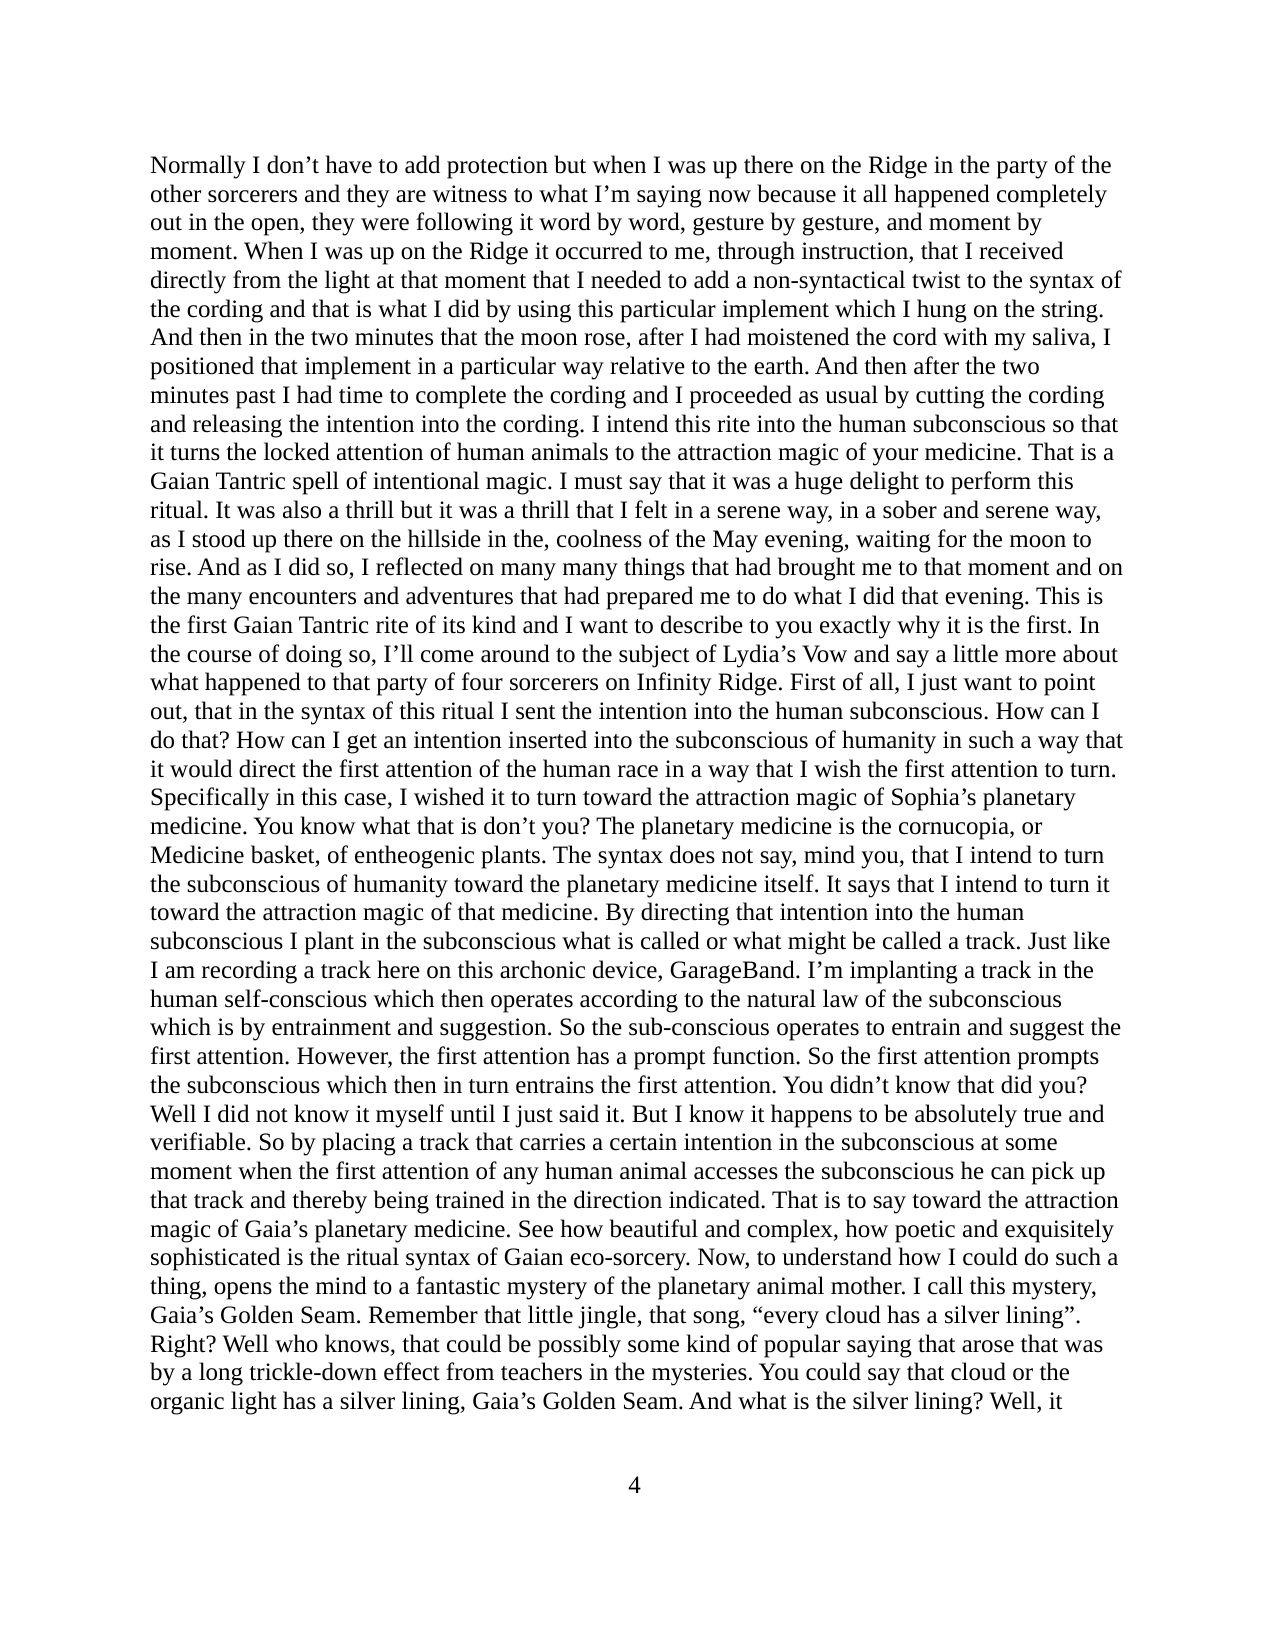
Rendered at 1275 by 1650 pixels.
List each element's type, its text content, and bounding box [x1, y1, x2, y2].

text Normally I don’t have to add protection but when I was up there on the Ridge in the party of the other sorcerers and they are witness to what I’m saying now because it all happened completely out in the open, they were following it word by word, gesture by gesture, and moment by moment. When I was up on the Ridge it occurred to me, through instruction, that I received directly from the light at that moment that I needed to add a non-syntactical twist to the syntax of the cording and that is what I did by using this particular implement which I hung on the string. And then in the two minutes that the moon rose, after I had moistened the cord with my saliva, I positioned that implement in a particular way relative to the earth. And then after the two minutes past I had time to complete the cording and I proceeded as usual by cutting the cording and releasing the intention into the cording. I intend this rite into the human subconscious so that it turns the locked attention of human animals to the attraction magic of your medicine. That is a Gaian Tantric spell of intentional magic. I must say that it was a huge delight to perform this ritual. It was also a thrill but it was a thrill that I felt in a serene way, in a sober and serene way, as I stood up there on the hillside in the, coolness of the May evening, waiting for the moon to rise. And as I did so, I reflected on many many things that had brought me to that moment and on the many encounters and adventures that had prepared me to do what I did that evening. This is the first Gaian Tantric rite of its kind and I want to describe to you exactly why it is the first. In the course of doing so, I’ll come around to the subject of Lydia’s Vow and say a little more about what happened to that party of four sorcerers on Infinity Ridge. First of all, I just want to point out, that in the syntax of this ritual I sent the intention into the human subconscious. How can I do that? How can I get an intention inserted into the subconscious of humanity in such a way that it would direct the first attention of the human race in a way that I wish the first attention to turn. Specifically in this case, I wished it to turn toward the attraction magic of Sophia’s planetary medicine. You know what that is don’t you? The planetary medicine is the cornucopia, or Medicine basket, of entheogenic plants. The syntax does not say, mind you, that I intend to turn the subconscious of humanity toward the planetary medicine itself. It says that I intend to turn it toward the attraction magic of that medicine. By directing that intention into the human subconscious I plant in the subconscious what is called or what might be called a track. Just like I am recording a track here on this archonic device, GarageBand. I’m implanting a track in the human self-conscious which then operates according to the natural law of the subconscious which is by entrainment and suggestion. So the sub-conscious operates to entrain and suggest the first attention. However, the first attention has a prompt function. So the first attention prompts the subconscious which then in turn entrains the first attention. You didn’t know that did you? Well I did not know it myself until I just said it. But I know it happens to be absolutely true and verifiable. So by placing a track that carries a certain intention in the subconscious at some moment when the first attention of any human animal accesses the subconscious he can pick up that track and thereby being trained in the direction indicated. That is to say toward the attraction magic of Gaia’s planetary medicine. See how beautiful and complex, how poetic and exquisitely sophisticated is the ritual syntax of Gaian eco-sorcery. Now, to understand how I could do such a thing, opens the mind to a fantastic mystery of the planetary animal mother. I call this mystery, Gaia’s Golden Seam. Remember that little jingle, that song, “every cloud has a silver lining”. Right? Well who knows, that could be possibly some kind of popular saying that arose that was by a long trickle-down effect from teachers in the mysteries. You could say that cloud or the organic light has a silver lining, Gaia’s Golden Seam. And what is the silver lining? Well, it [150, 150, 1125, 1415]
